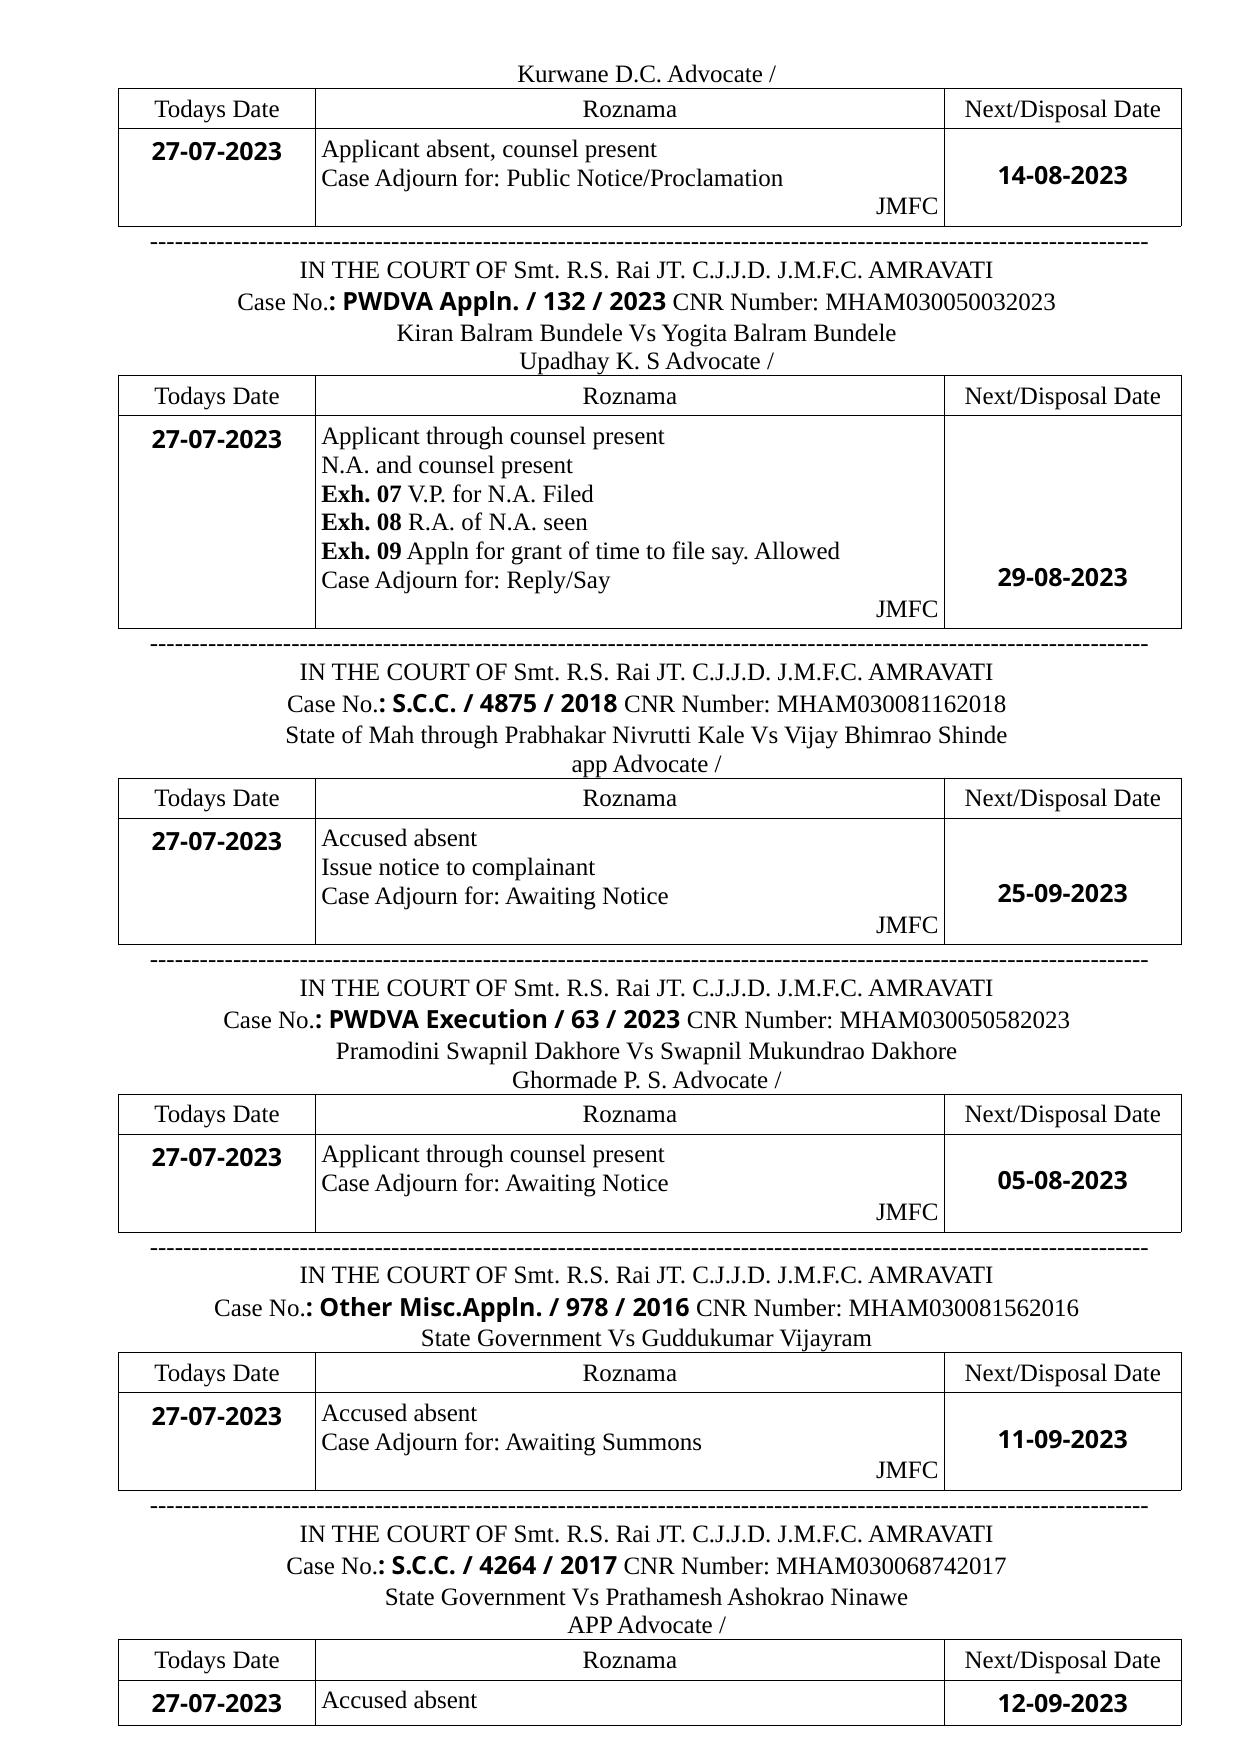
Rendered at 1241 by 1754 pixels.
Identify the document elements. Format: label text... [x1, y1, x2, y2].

text ------------------------------------------------------------------------------------------------------------------------ [118, 945, 1181, 973]
table_cell 27-07-2023 [119, 819, 315, 944]
table_header Roznama [316, 779, 944, 818]
table_header Roznama [316, 1095, 944, 1134]
table_cell 27-07-2023 [119, 1681, 315, 1725]
table_cell Applicant through counsel present N.A. and counsel present Exh. 07 V.P. for N.A. Filed Exh. 08 R.A. of N.A. seen Exh. 09 Appln for grant of time to file say. Allowed Case Adjourn for: Reply/Say JMFC [316, 416, 944, 628]
table_cell 12-09-2023 [945, 1681, 1181, 1725]
table_cell 27-07-2023 [119, 1135, 315, 1232]
table_cell 27-07-2023 [119, 129, 315, 226]
text IN THE COURT OF Smt. R.S. Rai JT. C.J.J.D. J.M.F.C. AMRAVATI Case No.: PWDVA Appln. / 132 / 2023 CNR Number: MHAM030050032023 Kiran Balram Bundele Vs Yogita Balram Bundele Upadhay K. S Advocate / [118, 255, 1181, 375]
text IN THE COURT OF Smt. R.S. Rai JT. C.J.J.D. J.M.F.C. AMRAVATI Case No.: S.C.C. / 4264 / 2017 CNR Number: MHAM030068742017 State Government Vs Prathamesh Ashokrao Ninawe APP Advocate / [118, 1519, 1181, 1639]
table_header Next/Disposal Date [945, 1095, 1181, 1134]
table_header Next/Disposal Date [945, 1640, 1181, 1679]
table_header Todays Date [119, 779, 315, 818]
table_header Todays Date [119, 1640, 315, 1679]
table_cell 27-07-2023 [119, 416, 315, 628]
table_cell 05-08-2023 [945, 1135, 1181, 1232]
text IN THE COURT OF Smt. R.S. Rai JT. C.J.J.D. J.M.F.C. AMRAVATI Case No.: PWDVA Execution / 63 / 2023 CNR Number: MHAM030050582023 Pramodini Swapnil Dakhore Vs Swapnil Mukundrao Dakhore Ghormade P. S. Advocate / [118, 973, 1181, 1093]
table_cell Accused absent Issue notice to complainant Case Adjourn for: Awaiting Notice JMFC [316, 819, 944, 944]
table_header Roznama [316, 376, 944, 415]
text ------------------------------------------------------------------------------------------------------------------------ [118, 227, 1181, 255]
text IN THE COURT OF Smt. R.S. Rai JT. C.J.J.D. J.M.F.C. AMRAVATI Case No.: S.C.C. / 4875 / 2018 CNR Number: MHAM030081162018 State of Mah through Prabhakar Nivrutti Kale Vs Vijay Bhimrao Shinde app Advocate / [118, 657, 1181, 777]
table_cell 25-09-2023 [945, 819, 1181, 944]
text Kurwane D.C. Advocate / [118, 59, 1181, 88]
table_header Roznama [316, 1640, 944, 1679]
table_header Roznama [316, 1353, 944, 1392]
table_header Todays Date [119, 376, 315, 415]
table_header Todays Date [119, 1353, 315, 1392]
table_header Todays Date [119, 89, 315, 128]
table_header Todays Date [119, 1095, 315, 1134]
table_cell 11-09-2023 [945, 1393, 1181, 1490]
table_cell Accused absent [316, 1681, 944, 1725]
table_cell 27-07-2023 [119, 1393, 315, 1490]
table_cell Accused absent Case Adjourn for: Awaiting Summons JMFC [316, 1393, 944, 1490]
table_header Next/Disposal Date [945, 376, 1181, 415]
text ------------------------------------------------------------------------------------------------------------------------ [118, 1491, 1181, 1519]
table_header Next/Disposal Date [945, 779, 1181, 818]
table_header Next/Disposal Date [945, 1353, 1181, 1392]
table_cell 14-08-2023 [945, 129, 1181, 226]
table_cell Applicant through counsel present Case Adjourn for: Awaiting Notice JMFC [316, 1135, 944, 1232]
table_header Roznama [316, 89, 944, 128]
table_cell Applicant absent, counsel present Case Adjourn for: Public Notice/Proclamation JMFC [316, 129, 944, 226]
table_cell 29-08-2023 [945, 416, 1181, 628]
text ------------------------------------------------------------------------------------------------------------------------ [118, 1233, 1181, 1260]
table_header Next/Disposal Date [945, 89, 1181, 128]
text ------------------------------------------------------------------------------------------------------------------------ [118, 629, 1181, 657]
text IN THE COURT OF Smt. R.S. Rai JT. C.J.J.D. J.M.F.C. AMRAVATI Case No.: Other Misc.Appln. / 978 / 2016 CNR Number: MHAM030081562016 State Government Vs Guddukumar Vijayram [118, 1260, 1181, 1352]
